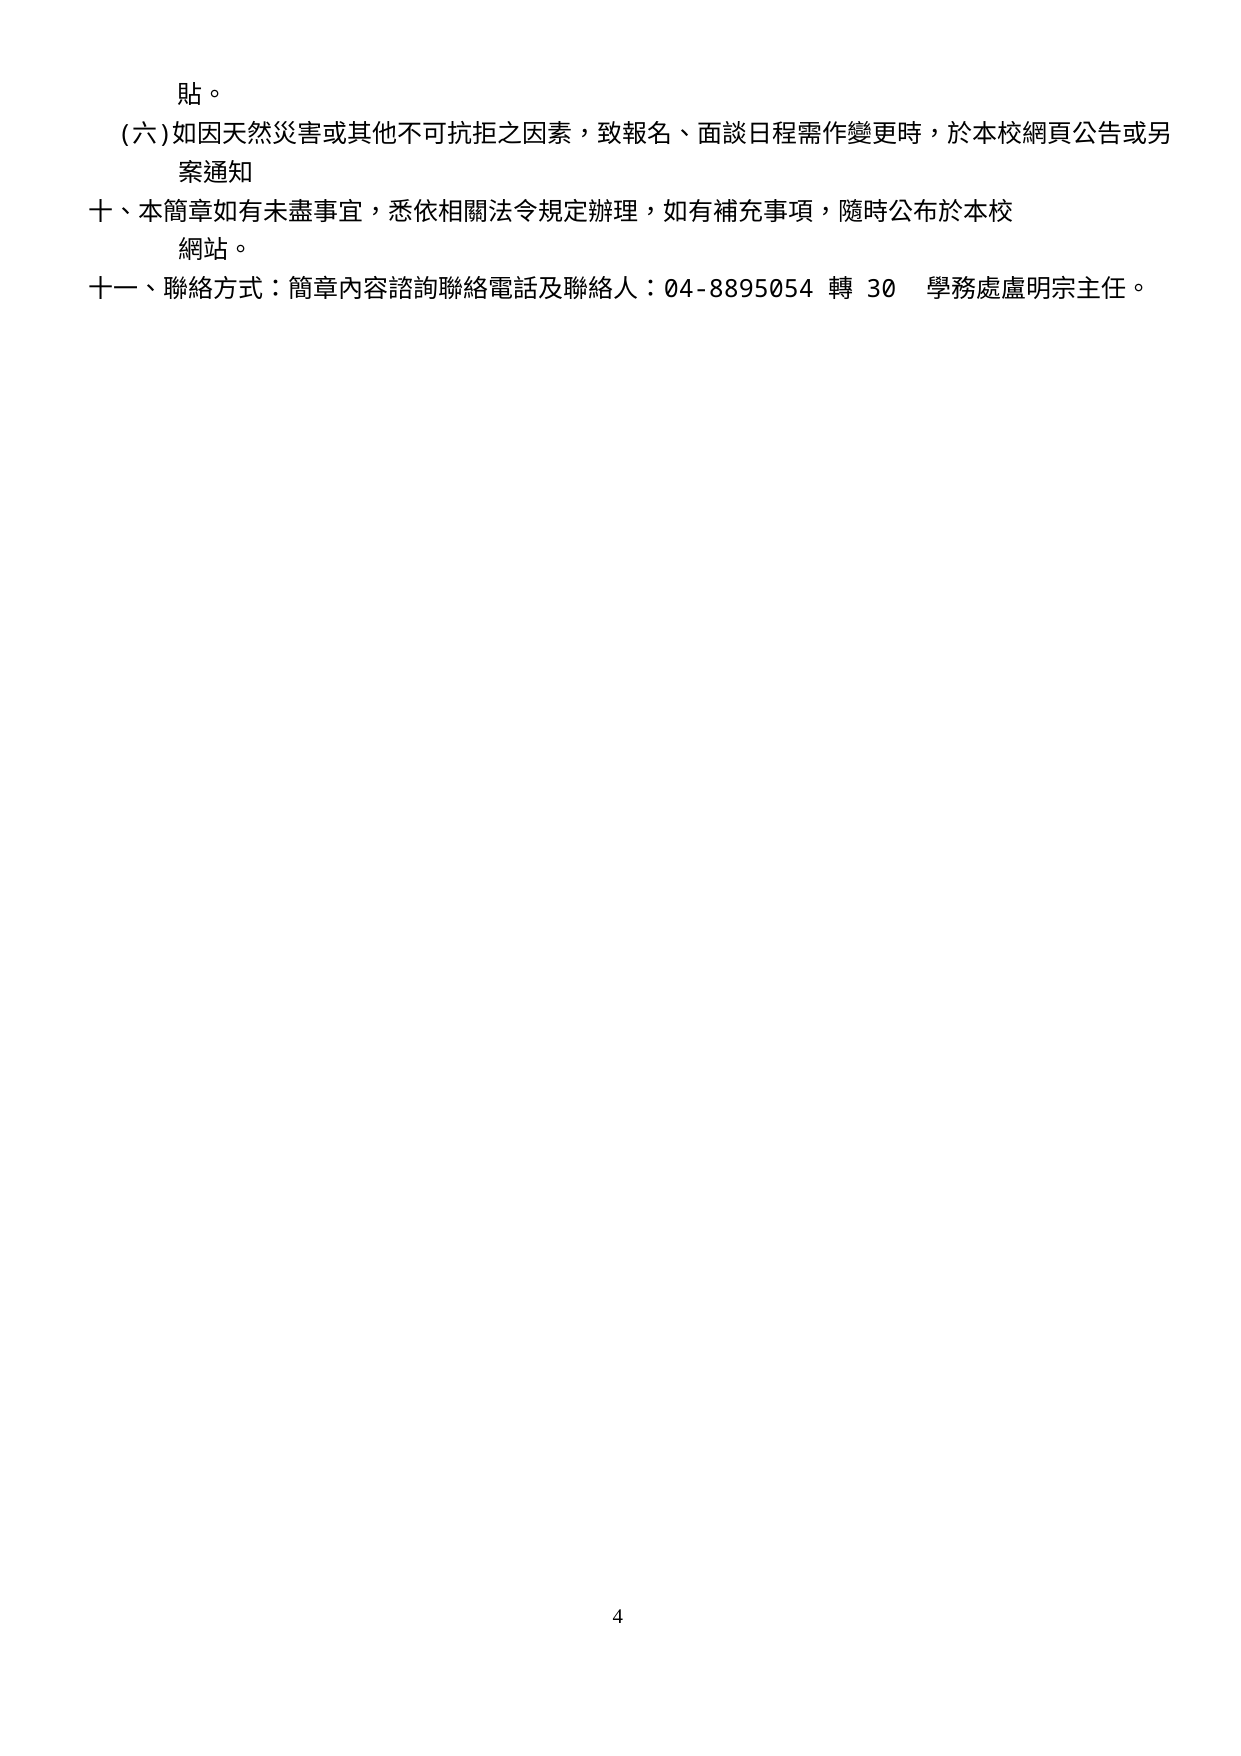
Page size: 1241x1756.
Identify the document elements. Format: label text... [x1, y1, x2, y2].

text 貼。 [117, 75, 1195, 111]
text 十、本簡章如有未盡事宜，悉依相關法令規定辦理，如有補充事項，隨時公布於本校 [89, 191, 1195, 227]
text 十一、聯絡方式：簡章內容諮詢聯絡電話及聯絡人：04-8895054 轉 30 學務處盧明宗主任。 [89, 269, 1195, 305]
text 案通知 [89, 152, 1195, 189]
text 網站。 [89, 230, 1195, 266]
text (六)如因天然災害或其他不可抗拒之因素，致報名、面談日程需作變更時，於本校網頁公告或另 [117, 114, 1195, 150]
